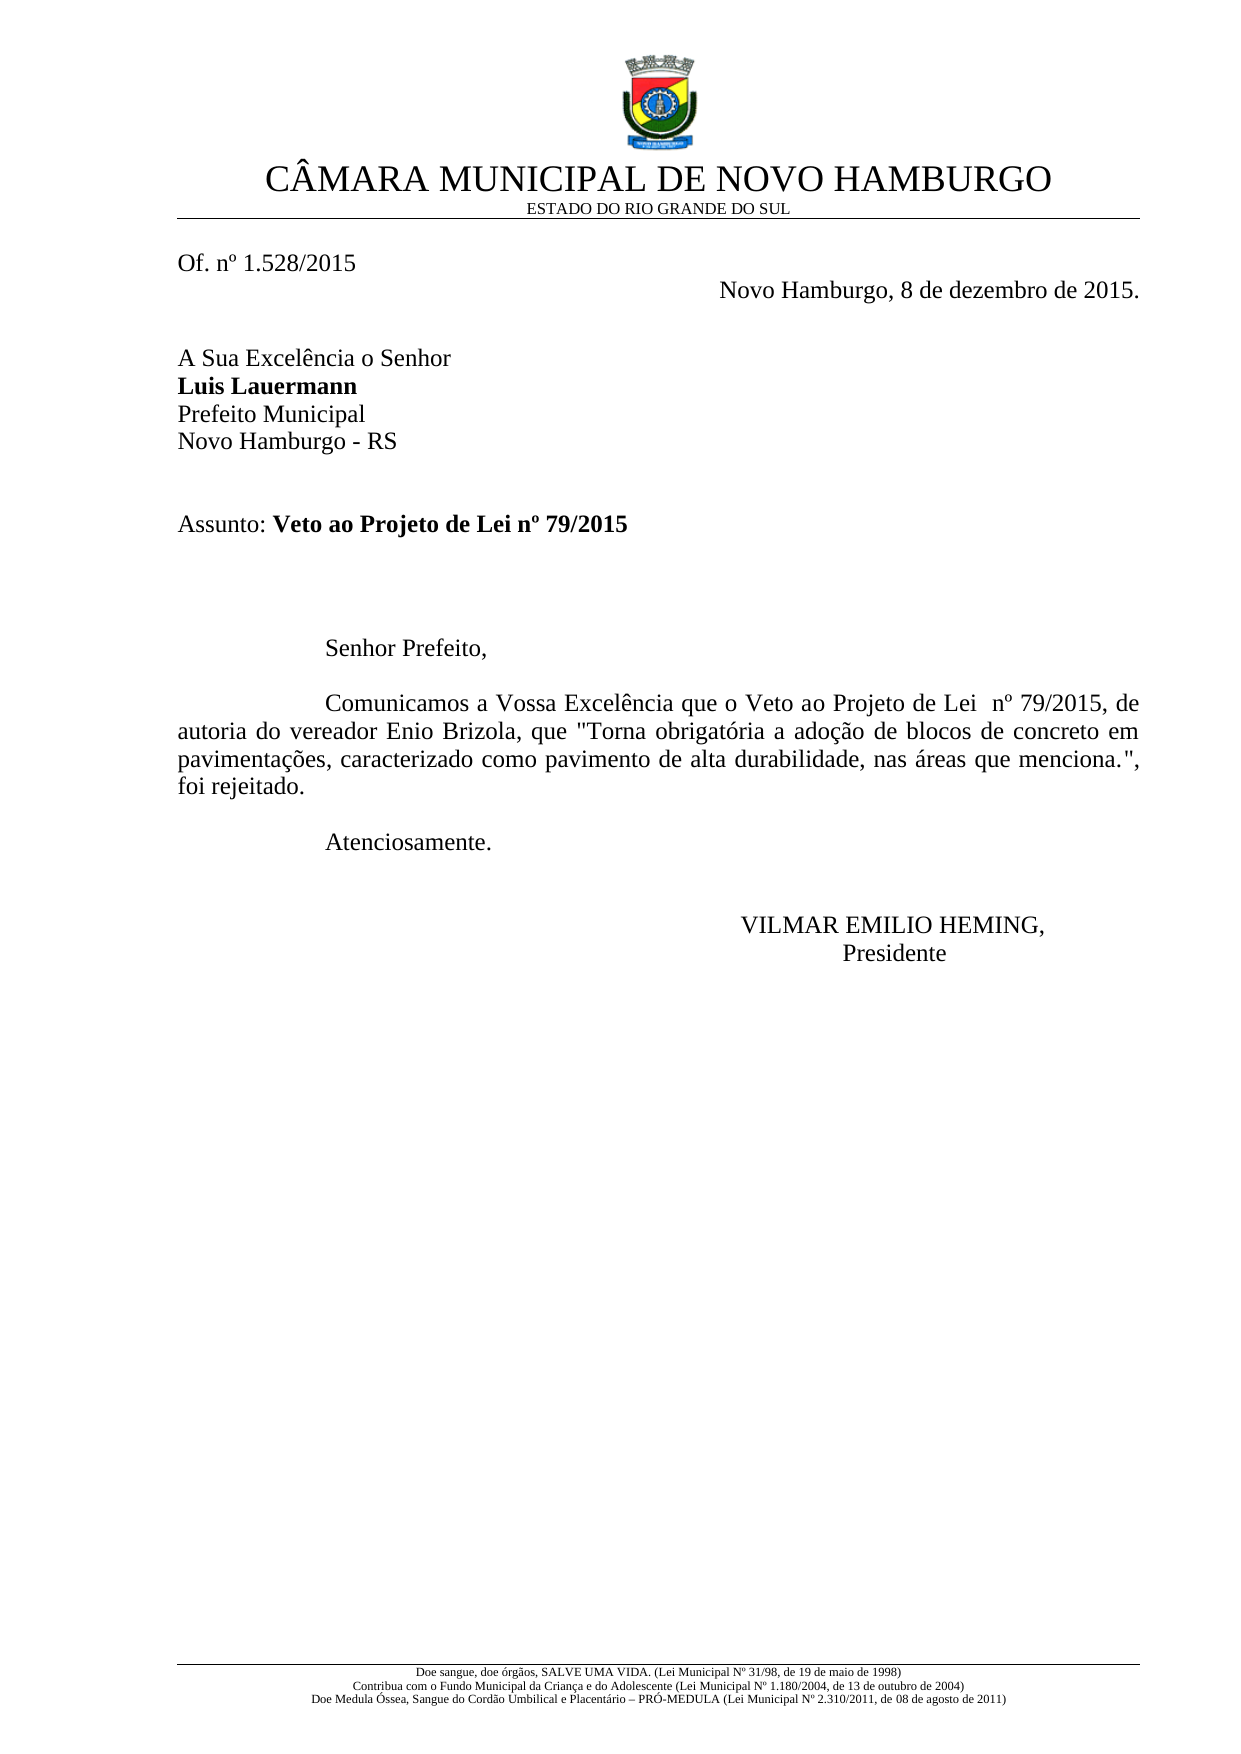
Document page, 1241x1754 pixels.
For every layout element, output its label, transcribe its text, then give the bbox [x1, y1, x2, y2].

text Presidente [177, 939, 1140, 966]
text Novo Hamburgo, 8 de dezembro de 2015. [177, 276, 1140, 304]
text A Sua Excelência o Senhor [177, 344, 1140, 372]
text VILMAR EMILIO HEMING, [739, 911, 1140, 939]
text Comunicamos a Vossa Excelência que o Veto ao Projeto de Lei nº 79/2015, de autoria do vereador Enio Brizola, que "Torna obrigatória a adoção de blocos de concreto em pavimentações, caracterizado como pavimento de alta durabilidade, nas áreas que menciona.", foi rejeitado. [177, 689, 1140, 800]
picture [616, 47, 700, 155]
text Novo Hamburgo - RS [177, 427, 1140, 455]
text Luis Lauermann [177, 372, 1140, 400]
text Atenciosamente. [177, 828, 1140, 856]
text Prefeito Municipal [177, 400, 1140, 427]
text Senhor Prefeito, [177, 634, 1140, 662]
text Of. nº 1.528/2015 [177, 249, 1140, 276]
text Assunto: Veto ao Projeto de Lei nº 79/2015 [177, 511, 1140, 538]
